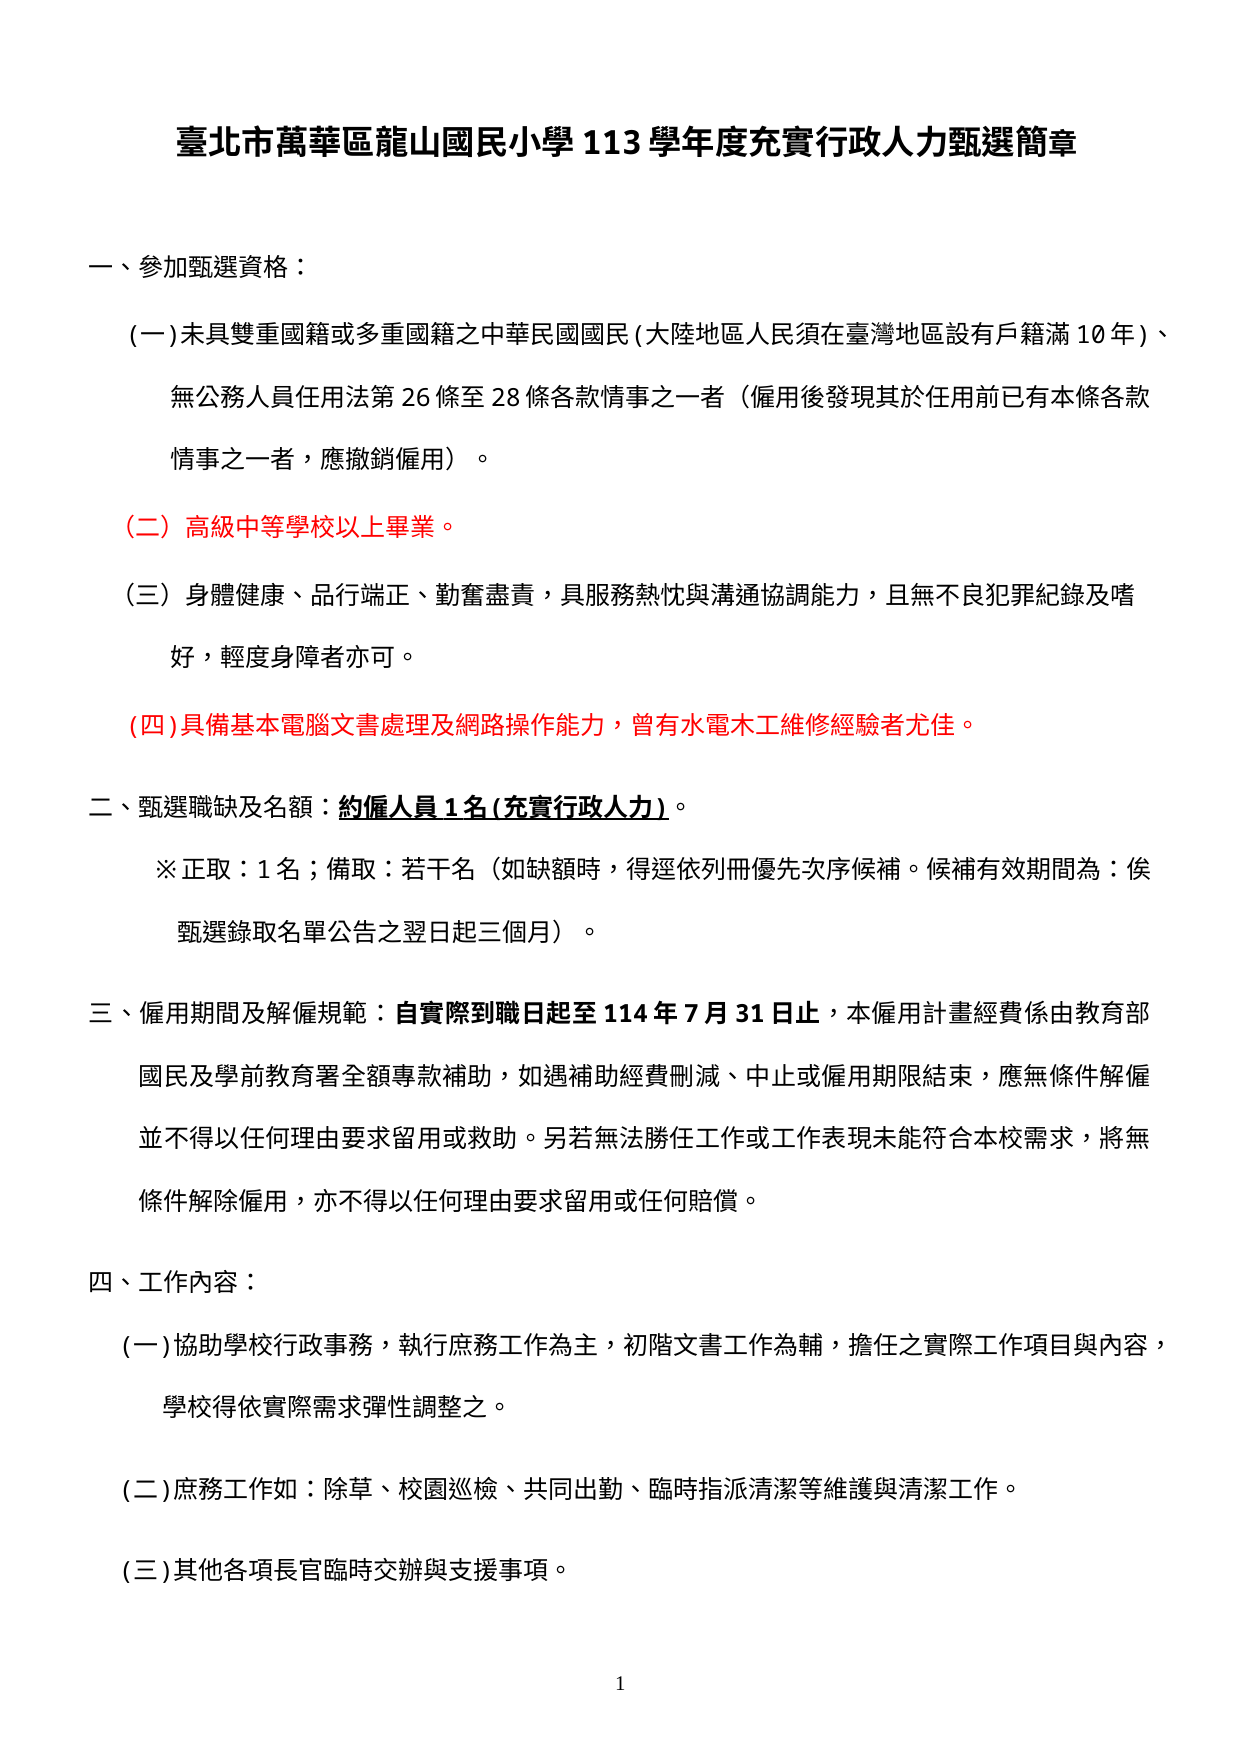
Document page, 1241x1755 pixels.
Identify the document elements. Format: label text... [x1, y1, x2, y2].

text (一)未具雙重國籍或多重國籍之中華民國國民(大陸地區人民須在臺灣地區設有戶籍滿10年)、無公務人員任用法第26條至28條各款情事之一者（僱用後發現其於任用前已有本條各款情事之一者，應撤銷僱用）。 [96, 291, 1152, 479]
text 一、參加甄選資格： [89, 223, 1152, 286]
text (四)具備基本電腦文書處理及網路操作能力，曾有水電木工維修經驗者尤佳。 [96, 682, 1152, 744]
text (二)庶務工作如：除草、校園巡檢、共同出勤、臨時指派清潔等維護與清潔工作。 [89, 1446, 1152, 1508]
text 臺北市萬華區龍山國民小學113學年度充實行政人力甄選簡章 [89, 98, 1164, 161]
subtitle 二、甄選職缺及名額：約僱人員1名(充實行政人力)。 [89, 763, 1152, 826]
text 三、僱用期間及解僱規範：自實際到職日起至114年7月31日止，本僱用計畫經費係由教育部國民及學前教育署全額專款補助，如遇補助經費刪減、中止或僱用期限結束，應無條件解僱，並不得以任何理由要求留用或救助。另若無法勝任工作或工作表現未能符合本校需求，將無條件解除僱用，亦不得以任何理由要求留用或任何賠償。 [89, 970, 1152, 1220]
text （三）身體健康、品行端正、勤奮盡責，具服務熱忱與溝通協調能力，且無不良犯罪紀錄及嗜好，輕度身障者亦可。 [96, 552, 1152, 677]
text ※正取：1名；備取：若干名（如缺額時，得逕依列冊優先次序候補。候補有效期間為：俟甄選錄取名單公告之翌日起三個月）。 [151, 826, 1152, 951]
text （二）高級中等學校以上畢業。 [96, 484, 1152, 546]
text 四、工作內容： [89, 1239, 1152, 1302]
text (三)其他各項長官臨時交辦與支援事項。 [89, 1527, 1152, 1590]
text (一)協助學校行政事務，執行庶務工作為主，初階文書工作為輔，擔任之實際工作項目與內容，學校得依實際需求彈性調整之。 [89, 1302, 1152, 1427]
